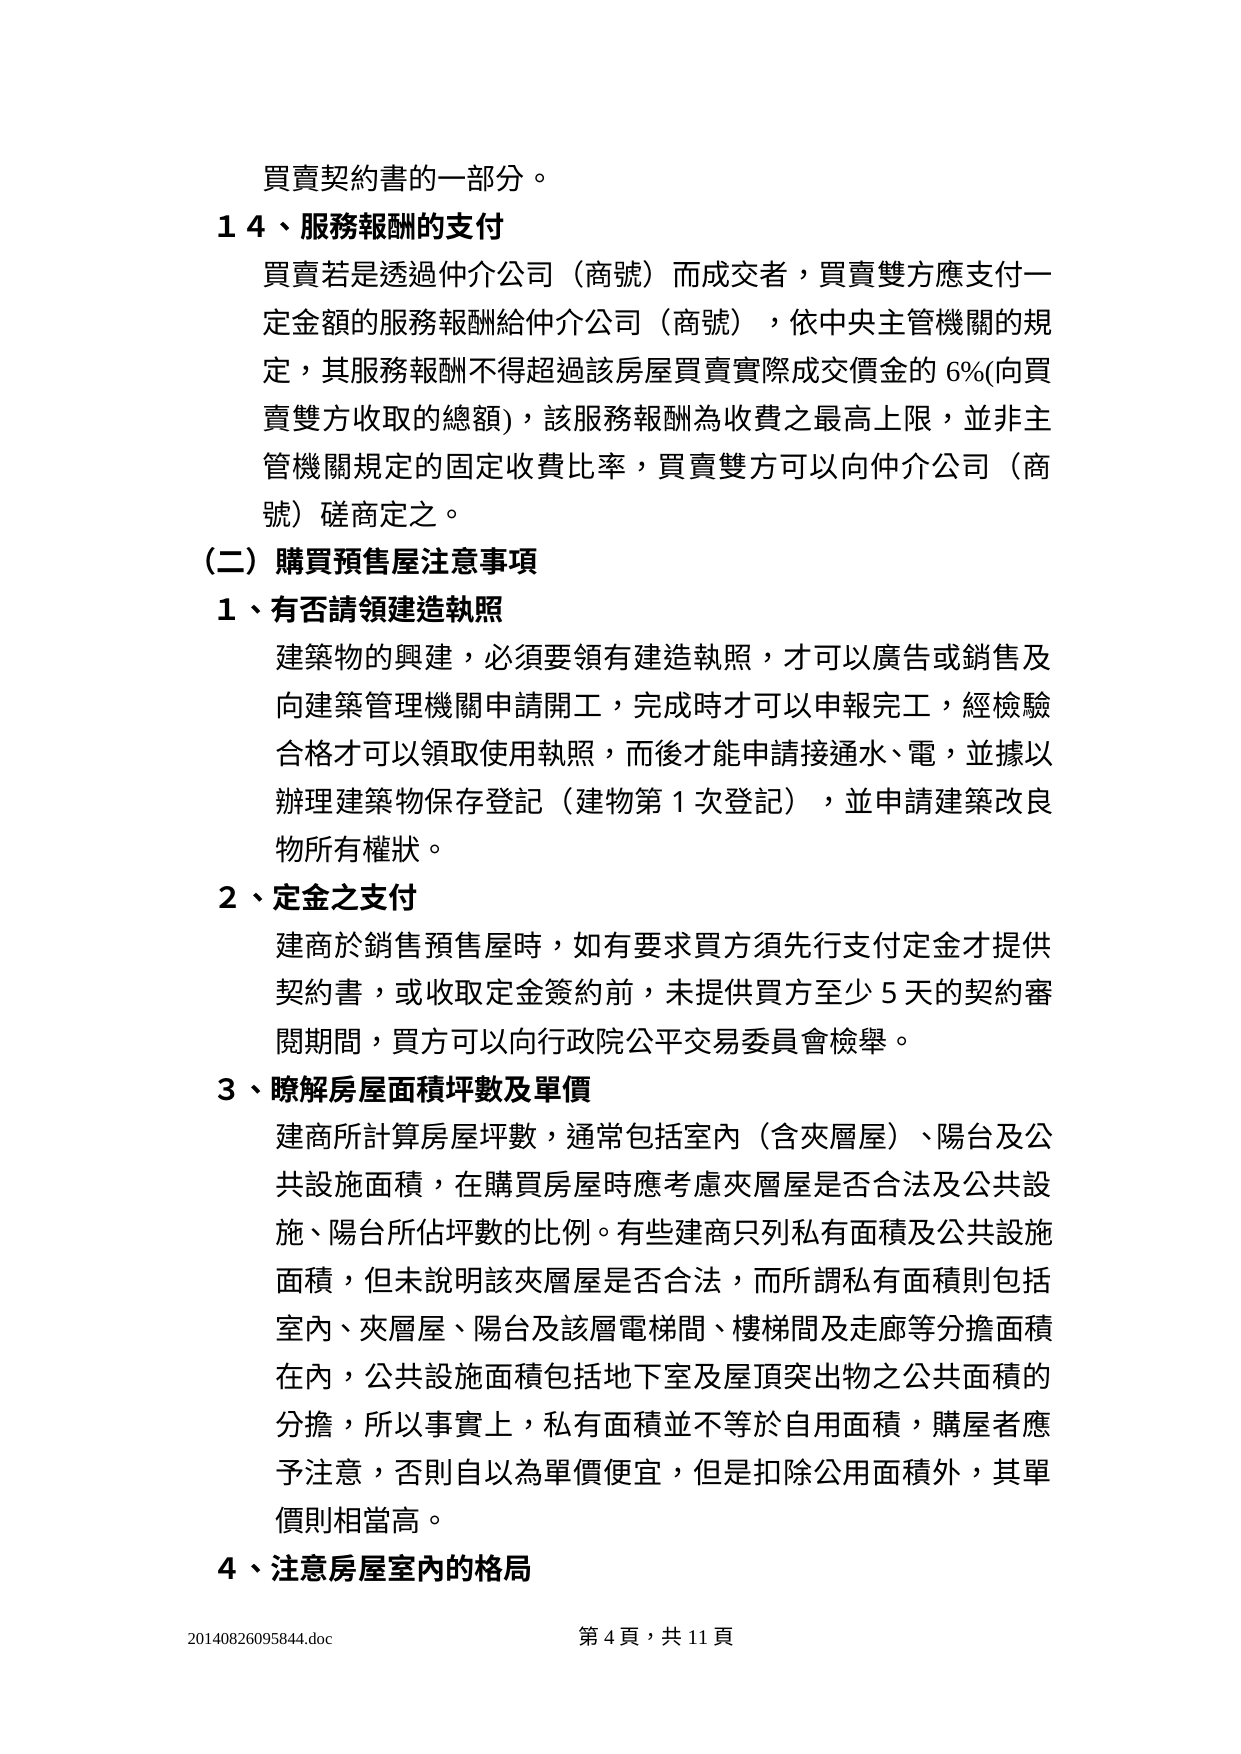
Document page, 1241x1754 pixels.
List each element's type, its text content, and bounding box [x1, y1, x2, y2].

text １４、服務報酬的支付 [212, 198, 1053, 246]
text ２、定金之支付 [214, 869, 1053, 917]
text １、有否請領建造執照 [187, 581, 1053, 629]
text 建商於銷售預售屋時，如有要求買方須先行支付定金才提供契約書，或收取定金簽約前，未提供買方至少5天的契約審閱期間，買方可以向行政院公平交易委員會檢舉。 [275, 917, 1053, 1060]
text 建築物的興建，必須要領有建造執照，才可以廣告或銷售及向建築管理機關申請開工，完成時才可以申報完工，經檢驗合格才可以領取使用執照，而後才能申請接通水、電，並據以辦理建築物保存登記（建物第1次登記），並申請建築改良物所有權狀。 [275, 629, 1053, 869]
text 買賣若是透過仲介公司（商號）而成交者，買賣雙方應支付一定金額的服務報酬給仲介公司（商號），依中央主管機關的規定，其服務報酬不得超過該房屋買賣實際成交價金的6%(向買賣雙方收取的總額)，該服務報酬為收費之最高上限，並非主管機關規定的固定收費比率，買賣雙方可以向仲介公司（商號）磋商定之。 [262, 246, 1053, 533]
text ４、注意房屋室內的格局 [187, 1539, 1053, 1587]
text 建商所計算房屋坪數，通常包括室內（含夾層屋）、陽台及公共設施面積，在購買房屋時應考慮夾層屋是否合法及公共設施、陽台所佔坪數的比例。有些建商只列私有面積及公共設施面積，但未說明該夾層屋是否合法，而所謂私有面積則包括室內、夾層屋、陽台及該層電梯間、樓梯間及走廊等分擔面積在內，公共設施面積包括地下室及屋頂突出物之公共面積的分擔，所以事實上，私有面積並不等於自用面積，購屋者應予注意，否則自以為單價便宜，但是扣除公用面積外，其單價則相當高。 [275, 1108, 1053, 1539]
text ３、瞭解房屋面積坪數及單價 [187, 1060, 1053, 1108]
text 買賣契約書的一部分。 [262, 150, 1053, 198]
text （二）購買預售屋注意事項 [187, 533, 1053, 581]
